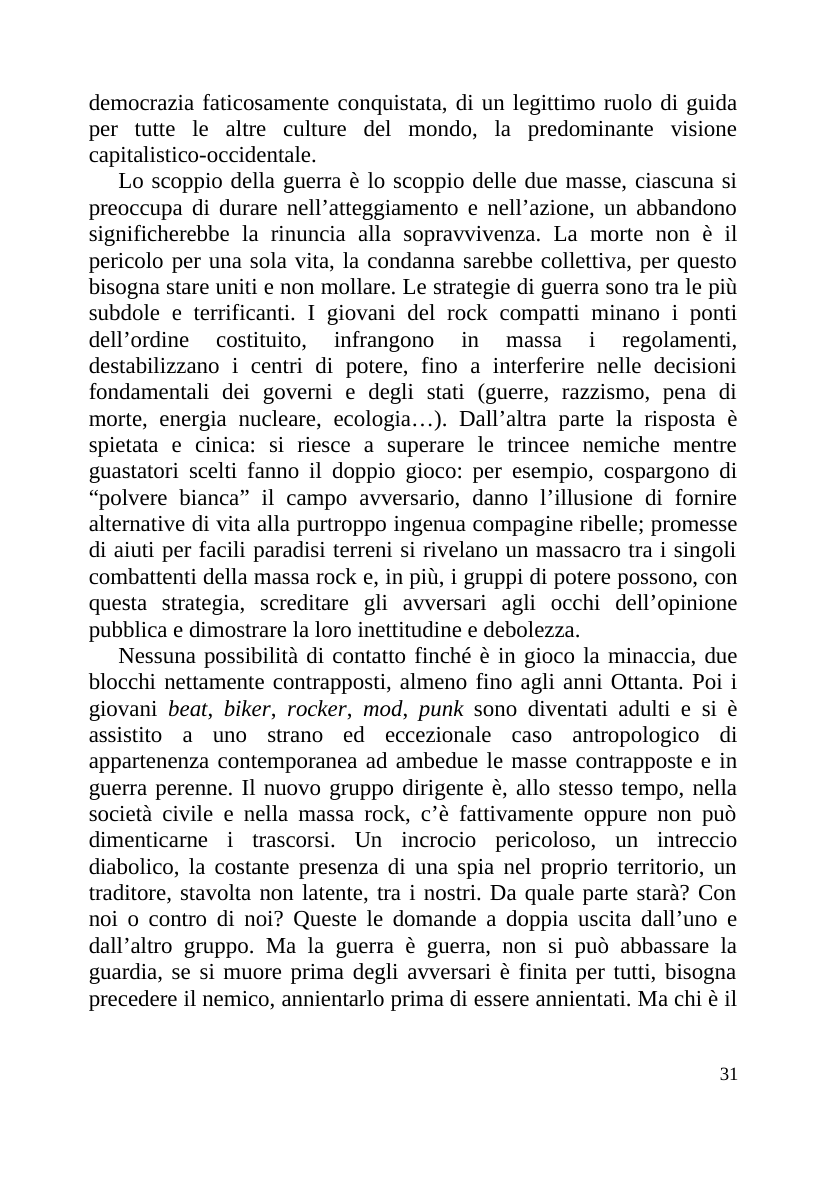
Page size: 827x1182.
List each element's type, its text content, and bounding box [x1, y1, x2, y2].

text democrazia faticosamente conquistata, di un legittimo ruolo di guida per tutte le altre culture del mondo, la predominante visione capitalistico-occidentale. [88, 88, 738, 168]
text Lo scoppio della guerra è lo scoppio delle due masse, ciascuna si preoccupa di durare nell’atteggiamento e nell’azione, un abbandono significherebbe la rinuncia alla sopravvivenza. La morte non è il pericolo per una sola vita, la condanna sarebbe collettiva, per questo bisogna stare uniti e non mollare. Le strategie di guerra sono tra le più subdole e terrificanti. I giovani del rock compatti minano i ponti dell’ordine costituito, infrangono in massa i regolamenti, destabilizzano i centri di potere, fino a interferire nelle decisioni fondamentali dei governi e degli stati (guerre, razzismo, pena di morte, energia nucleare, ecologia…). Dall’altra parte la risposta è spietata e cinica: si riesce a superare le trincee nemiche mentre guastatori scelti fanno il doppio gioco: per esempio, cospargono di “polvere bianca” il campo avversario, danno l’illusione di fornire alternative di vita alla purtroppo ingenua compagine ribelle; promesse di aiuti per facili paradisi terreni si rivelano un massacro tra i singoli combattenti della massa rock e, in più, i gruppi di potere possono, con questa strategia, screditare gli avversari agli occhi dell’opinione pubblica e dimostrare la loro inettitudine e debolezza. [88, 168, 738, 642]
text Nessuna possibilità di contatto finché è in gioco la minaccia, due blocchi nettamente contrapposti, almeno fino agli anni Ottanta. Poi i giovani beat, biker, rocker, mod, punk sono diventati adulti e si è assistito a uno strano ed eccezionale caso antropologico di appartenenza contemporanea ad ambedue le masse contrapposte e in guerra perenne. Il nuovo gruppo dirigente è, allo stesso tempo, nella società civile e nella massa rock, c’è fattivamente oppure non può dimenticarne i trascorsi. Un incrocio pericoloso, un intreccio diabolico, la costante presenza di una spia nel proprio territorio, un traditore, stavolta non latente, tra i nostri. Da quale parte starà? Con noi o contro di noi? Queste le domande a doppia uscita dall’uno e dall’altro gruppo. Ma la guerra è guerra, non si può abbassare la guardia, se si muore prima degli avversari è finita per tutti, bisogna precedere il nemico, annientarlo prima di essere annientati. Ma chi è il [88, 642, 738, 1011]
